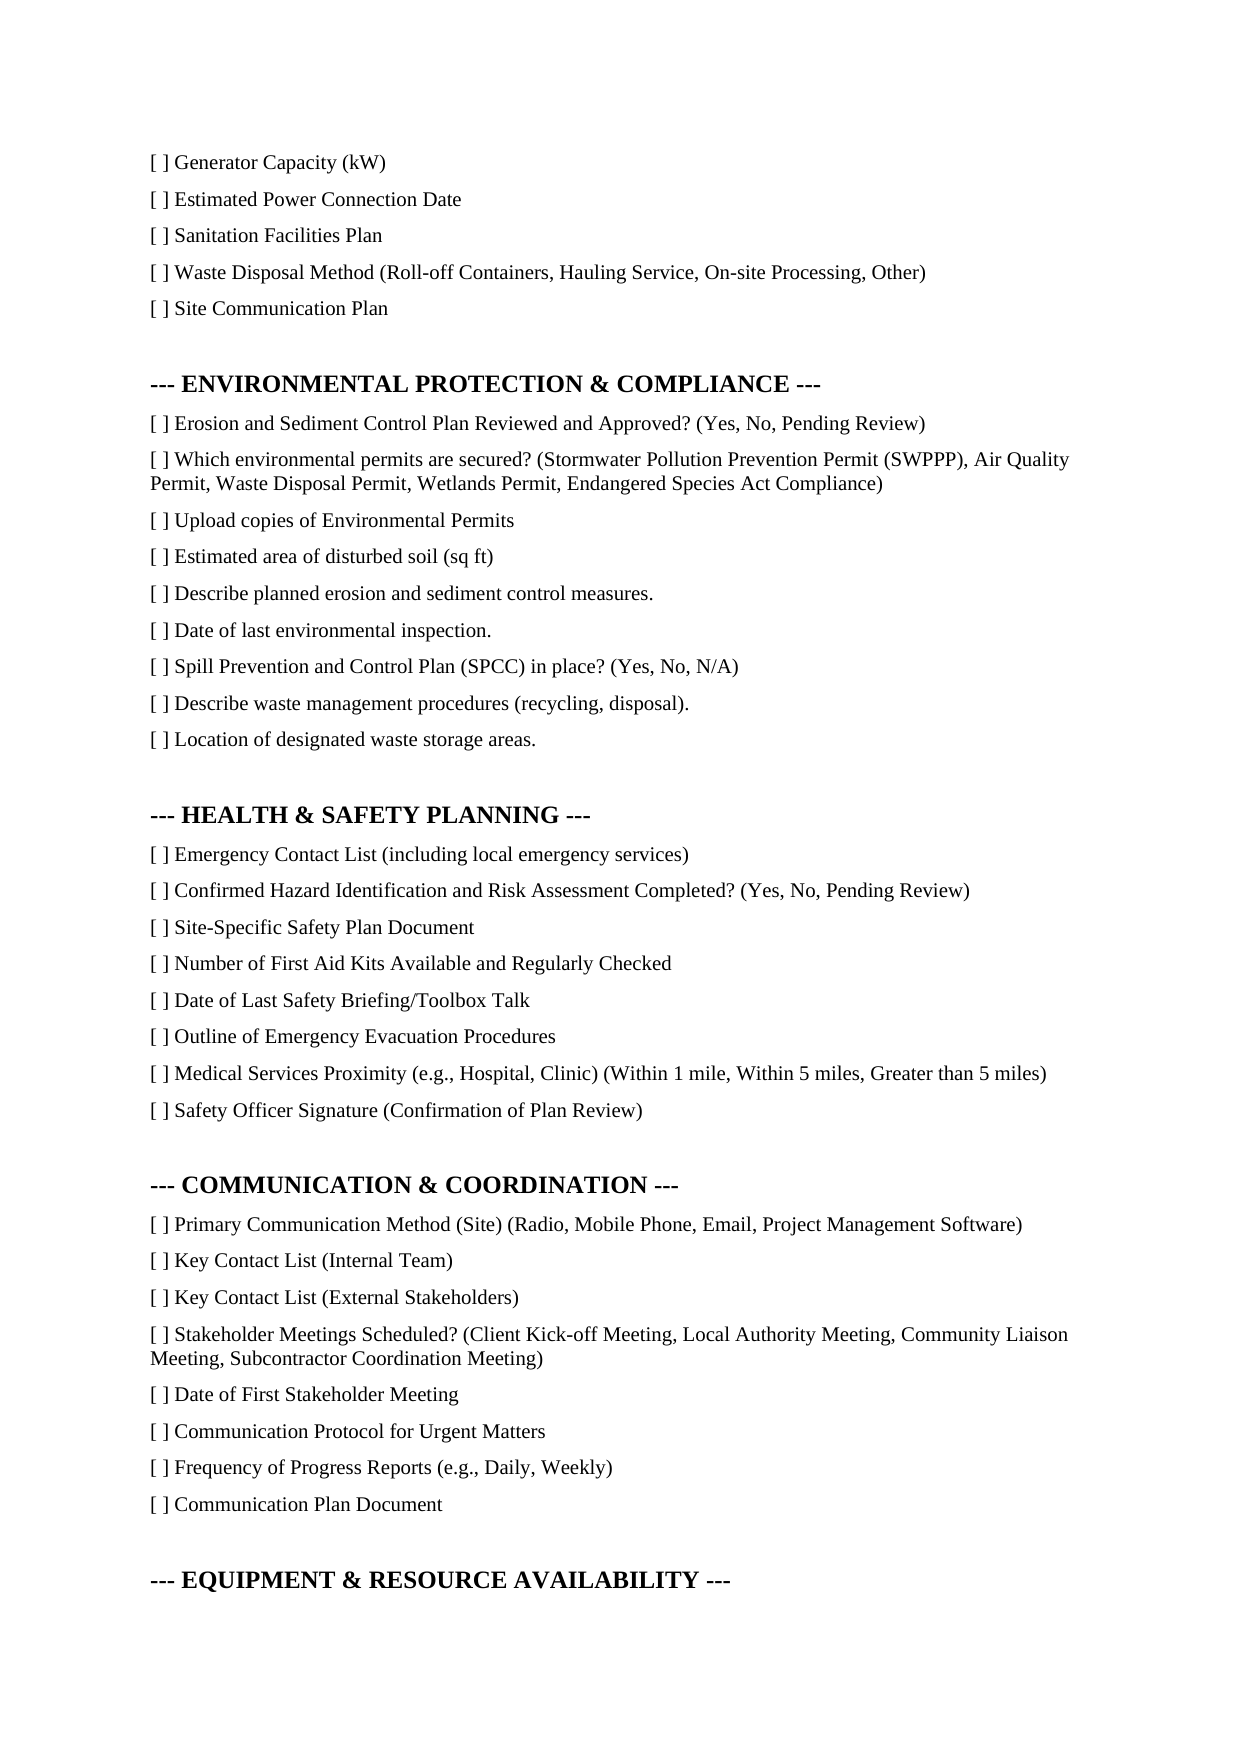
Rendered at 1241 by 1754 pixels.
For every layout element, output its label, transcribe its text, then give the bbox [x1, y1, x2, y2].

text [ ] Stakeholder Meetings Scheduled? (Client Kick-off Meeting, Local Authority Meeting, Community Liaison Meeting, Subcontractor Coordination Meeting) [150, 1322, 1090, 1370]
text [ ] Confirmed Hazard Identification and Risk Assessment Completed? (Yes, No, Pending Review) [150, 878, 1090, 902]
text [ ] Emergency Contact List (including local emergency services) [150, 842, 1090, 866]
text [ ] Outline of Emergency Evacuation Procedures [150, 1024, 1090, 1048]
text [ ] Location of designated waste storage areas. [150, 727, 1090, 751]
text [ ] Generator Capacity (kW) [150, 150, 1090, 174]
text --- ENVIRONMENTAL PROTECTION & COMPLIANCE --- [150, 369, 1090, 398]
text --- EQUIPMENT & RESOURCE AVAILABILITY --- [150, 1565, 1090, 1594]
text [ ] Upload copies of Environmental Permits [150, 508, 1090, 532]
text --- COMMUNICATION & COORDINATION --- [150, 1171, 1090, 1199]
text [ ] Describe waste management procedures (recycling, disposal). [150, 691, 1090, 715]
text [ ] Which environmental permits are secured? (Stormwater Pollution Prevention Permit (SWPPP), Air Quality Permit, Waste Disposal Permit, Wetlands Permit, Endangered Species Act Compliance) [150, 447, 1090, 495]
text [ ] Estimated Power Connection Date [150, 187, 1090, 211]
text [ ] Key Contact List (Internal Team) [150, 1248, 1090, 1272]
text [ ] Date of First Stakeholder Meeting [150, 1382, 1090, 1406]
text [ ] Site Communication Plan [150, 296, 1090, 320]
text [ ] Primary Communication Method (Site) (Radio, Mobile Phone, Email, Project Management Software) [150, 1212, 1090, 1236]
text [ ] Spill Prevention and Control Plan (SPCC) in place? (Yes, No, N/A) [150, 654, 1090, 678]
text [ ] Date of last environmental inspection. [150, 617, 1090, 642]
text [ ] Describe planned erosion and sediment control measures. [150, 581, 1090, 605]
text [ ] Date of Last Safety Briefing/Toolbox Talk [150, 988, 1090, 1012]
text [ ] Frequency of Progress Reports (e.g., Daily, Weekly) [150, 1455, 1090, 1479]
text [ ] Number of First Aid Kits Available and Regularly Checked [150, 951, 1090, 975]
text [ ] Waste Disposal Method (Roll-off Containers, Hauling Service, On-site Processing, Other) [150, 260, 1090, 284]
text [ ] Medical Services Proximity (e.g., Hospital, Clinic) (Within 1 mile, Within 5 miles, Greater than 5 miles) [150, 1061, 1090, 1085]
text [ ] Sanitation Facilities Plan [150, 223, 1090, 247]
text [ ] Estimated area of disturbed soil (sq ft) [150, 544, 1090, 568]
text [ ] Communication Plan Document [150, 1492, 1090, 1516]
text [ ] Safety Officer Signature (Confirmation of Plan Review) [150, 1097, 1090, 1122]
text [ ] Erosion and Sediment Control Plan Reviewed and Approved? (Yes, No, Pending Review) [150, 411, 1090, 435]
text [ ] Key Contact List (External Stakeholders) [150, 1285, 1090, 1309]
text [ ] Site-Specific Safety Plan Document [150, 915, 1090, 939]
text [ ] Communication Protocol for Urgent Matters [150, 1419, 1090, 1443]
text --- HEALTH & SAFETY PLANNING --- [150, 800, 1090, 829]
